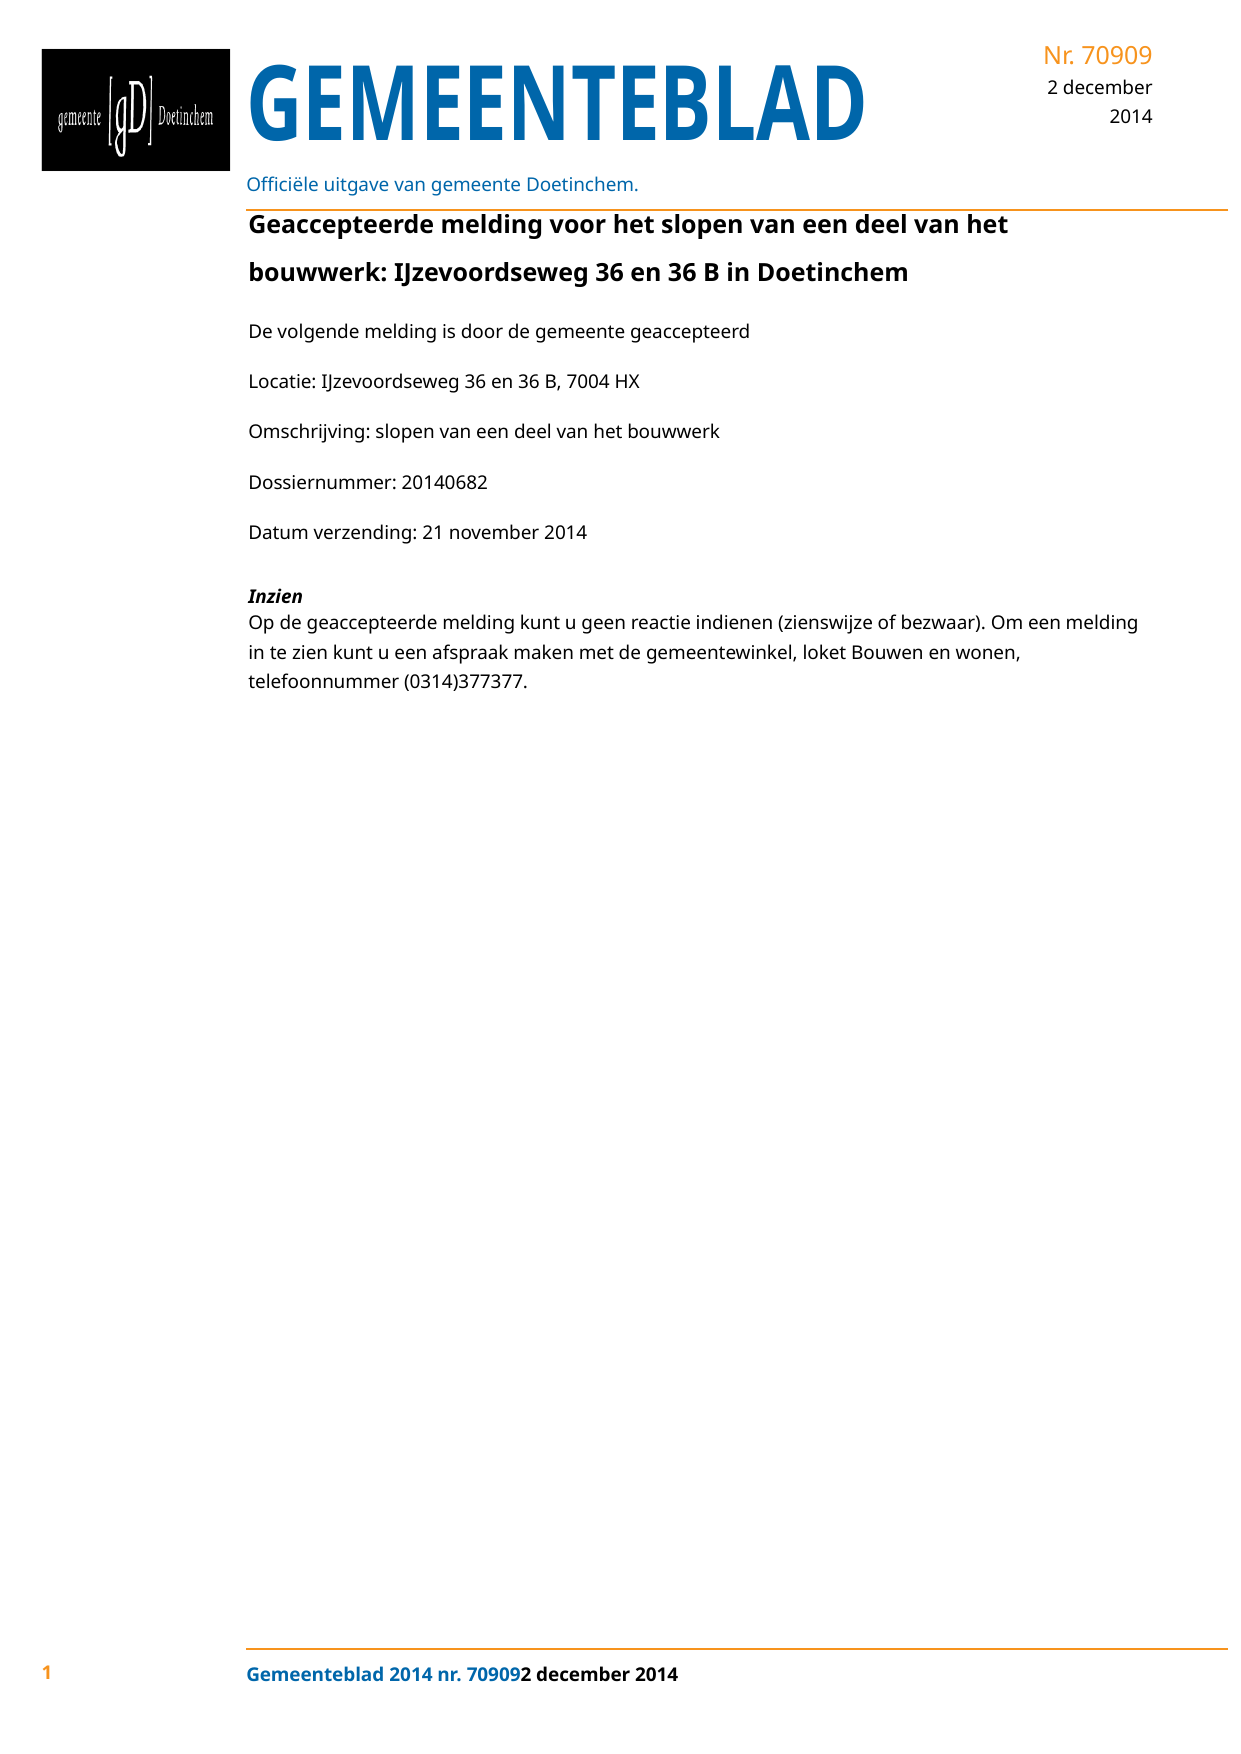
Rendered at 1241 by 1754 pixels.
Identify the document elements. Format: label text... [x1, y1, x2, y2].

text De volgende melding is door de gemeente geaccepteerd [248, 318, 1152, 344]
text Omschrijving: slopen van een deel van het bouwwerk [248, 419, 1152, 444]
text Locatie: IJzevoordseweg 36 en 36 B, 7004 HX [248, 368, 1152, 394]
text Datum verzending: 21 november 2014 [248, 519, 1152, 545]
text Op de geaccepteerde melding kunt u geen reactie indienen (zienswijze of bezwaar). Om een melding in te zien kunt u een afspraak maken met de gemeentewinkel, loket Bouwen en wonen, telefoonnummer (0314)377377. [248, 609, 1152, 694]
text Dossiernummer: 20140682 [248, 469, 1152, 495]
picture [41, 47, 231, 172]
text Geaccepteerde melding voor het slopen van een deel van het bouwwerk: IJzevoordseweg 36 en 36 B in Doetinchem [248, 211, 1152, 288]
text Inzien [248, 583, 1152, 609]
